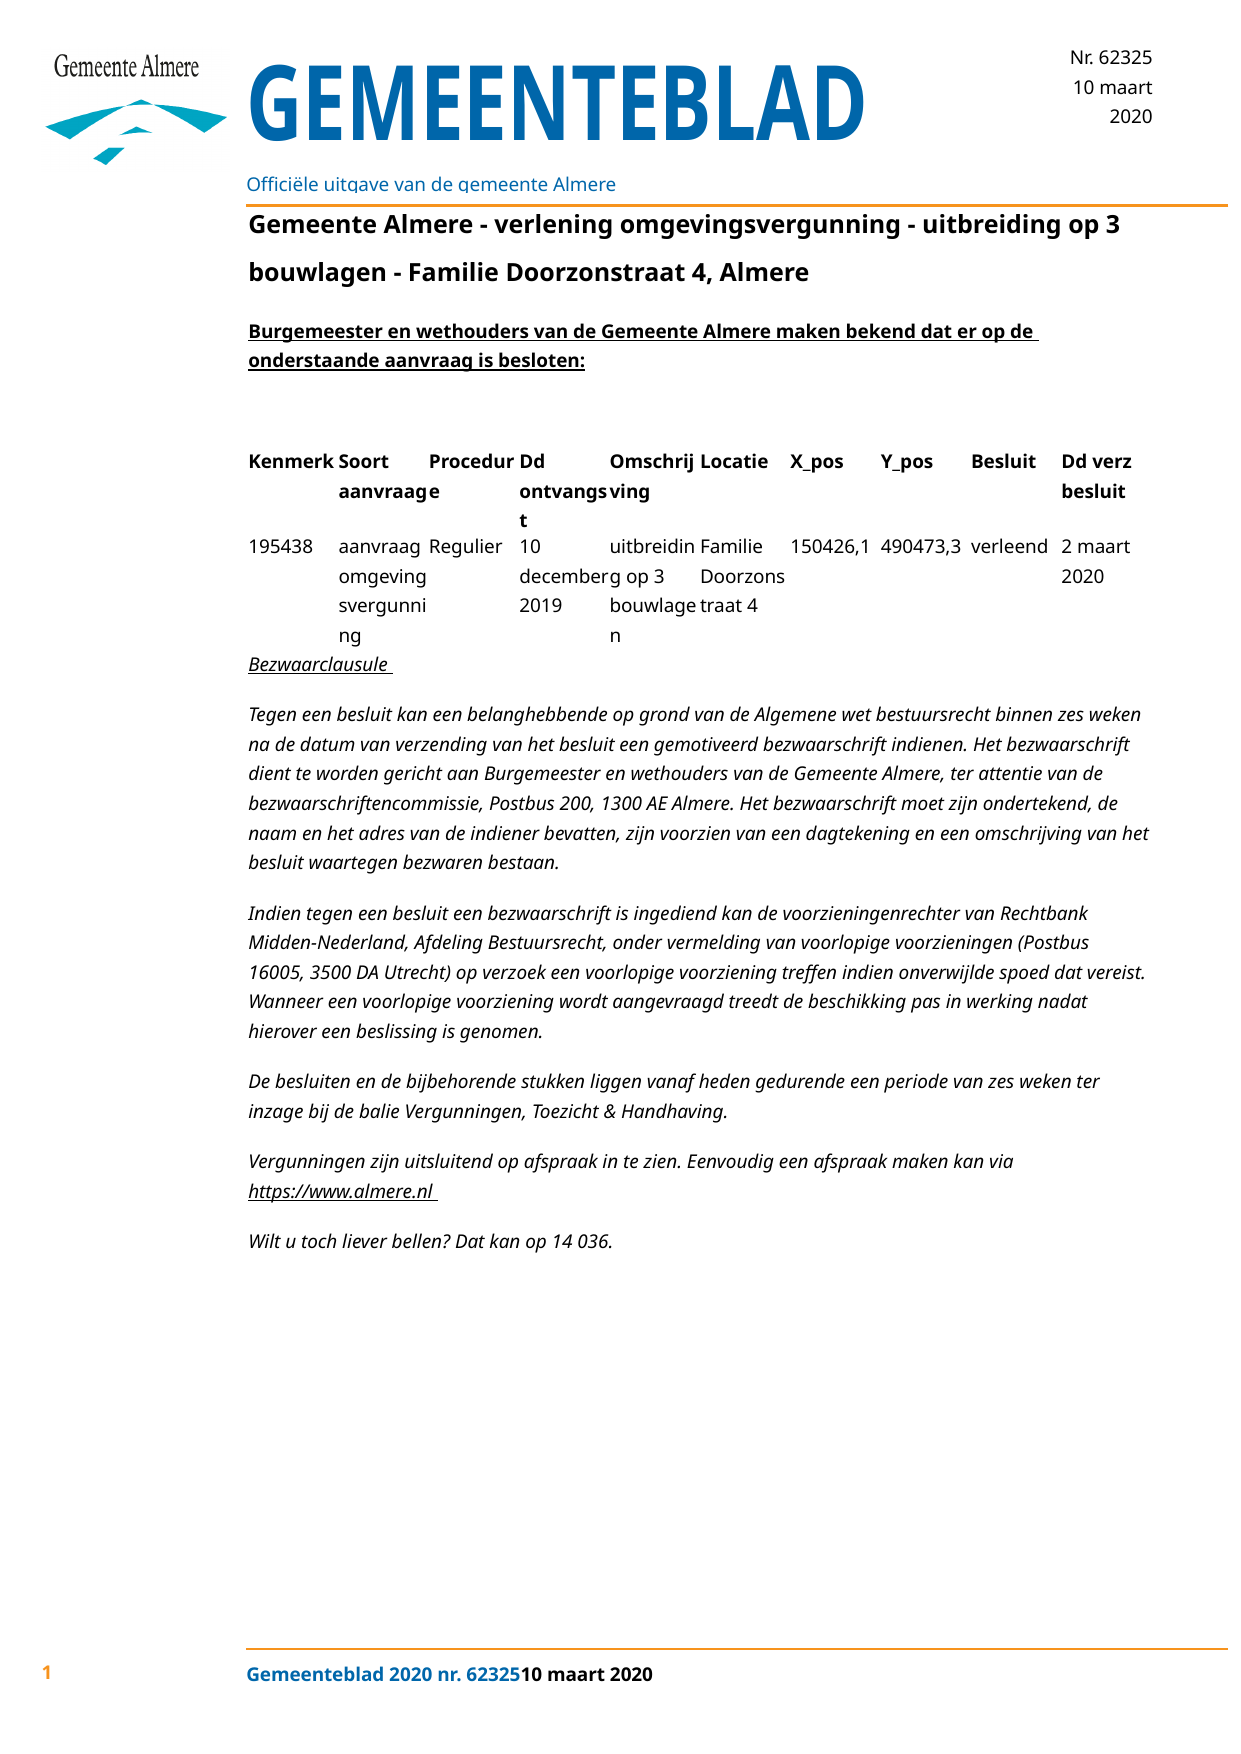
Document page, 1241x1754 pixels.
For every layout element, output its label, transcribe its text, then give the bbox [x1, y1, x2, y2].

table_cell 195438 [248, 533, 338, 648]
table_cell verleend [971, 533, 1061, 648]
text Burgemeester en wethouders van de Gemeente Almere maken bekend dat er op de onderstaande aanvraag is besloten: [248, 318, 1152, 373]
picture [41, 47, 231, 172]
text Indien tegen een besluit een bezwaarschrift is ingediend kan de voorzieningenrechter van Rechtbank Midden-Nederland, Afdeling Bestuursrecht, onder vermelding van voorlopige voorzieningen (Postbus 16005, 3500 DA Utrecht) op verzoek een voorlopige voorziening treffen indien onverwijlde spoed dat vereist. Wanneer een voorlopige voorziening wordt aangevraagd treedt de beschikking pas in werking nadat hierover een beslissing is genomen. [248, 900, 1152, 1044]
table_cell Regulier [429, 533, 519, 648]
table_header Y_pos [881, 449, 971, 533]
text Gemeente Almere - verlening omgevingsvergunning - uitbreiding op 3 bouwlagen - Familie Doorzonstraat 4, Almere [248, 207, 1152, 288]
table_header X_pos [790, 449, 881, 533]
text De besluiten en de bijbehorende stukken liggen vanaf heden gedurende een periode van zes weken ter inzage bij de balie Vergunningen, Toezicht & Handhaving. [248, 1068, 1152, 1124]
table_header Locatie [700, 449, 790, 533]
table_header Besluit [971, 449, 1061, 533]
text Vergunningen zijn uitsluitend op afspraak in te zien. Eenvoudig een afspraak maken kan via https://www.almere.nl [248, 1148, 1152, 1204]
table_header Dd verz besluit [1061, 449, 1152, 533]
table_cell Familie Doorzonstraat 4 [700, 533, 790, 648]
table_header Kenmerk [248, 449, 338, 533]
table_header Omschrijving [609, 449, 700, 533]
table_header Dd ontvangst [519, 449, 609, 533]
table_cell 490473,3 [881, 533, 971, 648]
table_header Soort aanvraag [338, 449, 429, 533]
text Wilt u toch liever bellen? Dat kan op 14 036. [248, 1228, 1152, 1254]
table_cell uitbreiding op 3 bouwlagen [609, 533, 700, 648]
table_cell 10 december 2019 [519, 533, 609, 648]
table_cell aanvraag omgevingsvergunning [338, 533, 429, 648]
table_cell 150426,1 [790, 533, 881, 648]
table_cell 2 maart 2020 [1061, 533, 1152, 648]
text Tegen een besluit kan een belanghebbende op grond van de Algemene wet bestuursrecht binnen zes weken na de datum van verzending van het besluit een gemotiveerd bezwaarschrift indienen. Het bezwaarschrift dient te worden gericht aan Burgemeester en wethouders van de Gemeente Almere, ter attentie van de bezwaarschriftencommissie, Postbus 200, 1300 AE Almere. Het bezwaarschrift moet zijn ondertekend, de naam en het adres van de indiener bevatten, zijn voorzien van een dagtekening en een omschrijving van het besluit waartegen bezwaren bestaan. [248, 701, 1152, 875]
table_header Procedure [429, 449, 519, 533]
text Bezwaarclausule [248, 651, 1152, 677]
